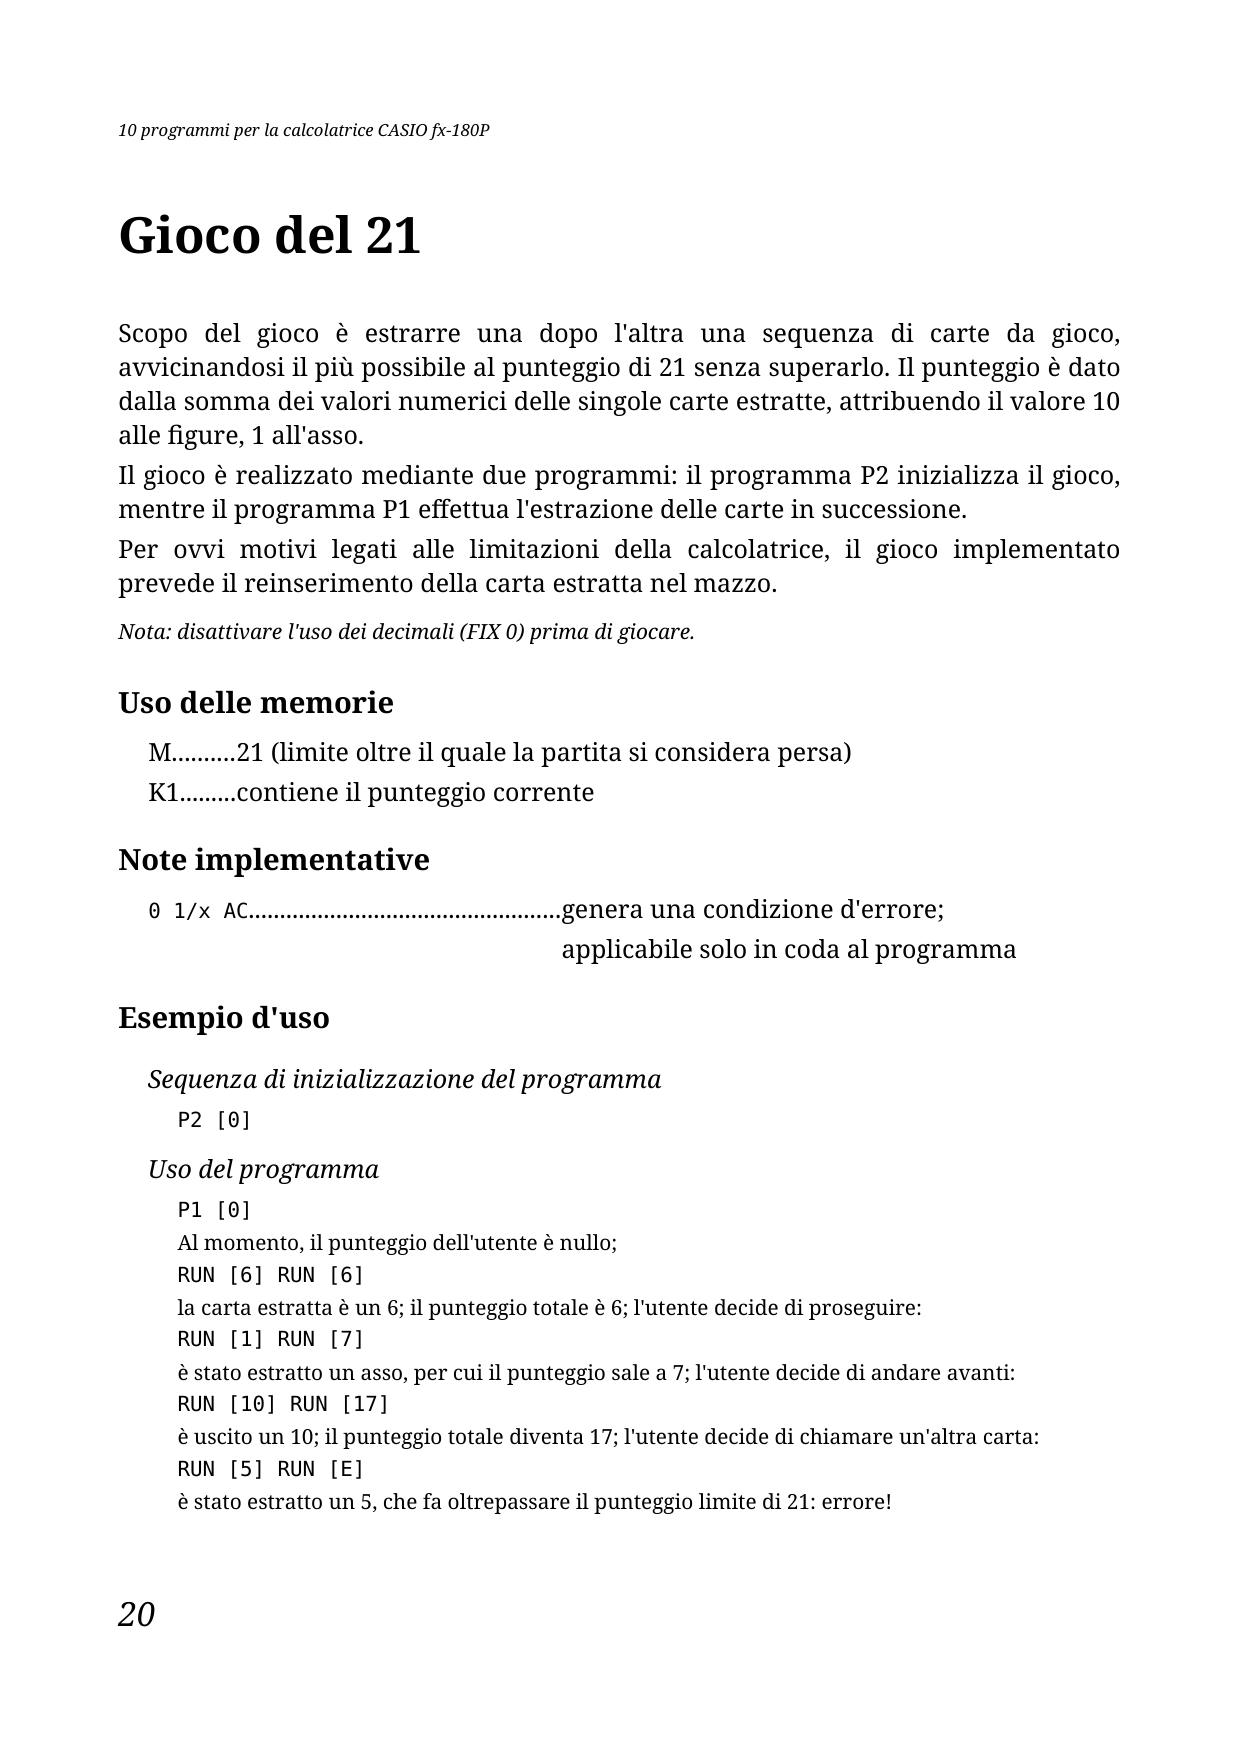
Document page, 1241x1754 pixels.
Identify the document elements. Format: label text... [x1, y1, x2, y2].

text 0 1/x AC genera una condizione d'errore; [118, 892, 1122, 926]
text RUN [5] RUN [E] [177, 1457, 1122, 1481]
text Scopo del gioco è estrarre una dopo l'altra una sequenza di carte da gioco, avvicinandosi il più possibile al punteggio di 21 senza superarlo. Il punteggio è dato dalla somma dei valori numerici delle singole carte estratte, attribuendo il valore 10 alle figure, 1 all'asso. [118, 315, 1122, 451]
subtitle Uso delle memorie [118, 682, 1122, 722]
text RUN [1] RUN [7] [177, 1327, 1122, 1352]
text è uscito un 10; il punteggio totale diventa 17; l'utente decide di chiamare un'altra carta: [177, 1422, 1122, 1451]
text P1 [0] [177, 1198, 1122, 1222]
text è stato estratto un 5, che fa oltrepassare il punteggio limite di 21: errore! [177, 1487, 1122, 1515]
subtitle Esempio d'uso [118, 997, 1122, 1037]
subtitle Gioco del 21 [118, 200, 1122, 268]
subtitle Note implementative [118, 840, 1122, 879]
text applicabile solo in coda al programma [561, 932, 1122, 966]
text la carta estratta è un 6; il punteggio totale è 6; l'utente decide di proseguire: [177, 1293, 1122, 1321]
text RUN [6] RUN [6] [177, 1263, 1122, 1287]
text Al momento, il punteggio dell'utente è nullo; [177, 1228, 1122, 1257]
text Nota: disattivare l'uso dei decimali (FIX 0) prima di giocare. [118, 617, 1122, 646]
text P2 [0] [177, 1108, 1122, 1133]
text M 21 (limite oltre il quale la partita si considera persa) [148, 735, 1122, 769]
text K1 contiene il punteggio corrente [148, 775, 1122, 809]
subtitle Uso del programma [148, 1152, 1122, 1186]
text Il gioco è realizzato mediante due programmi: il programma P2 inizializza il gioco, mentre il programma P1 effettua l'estrazione delle carte in successione. [118, 457, 1122, 526]
text Per ovvi motivi legati alle limitazioni della calcolatrice, il gioco implementato prevede il reinserimento della carta estratta nel mazzo. [118, 531, 1122, 599]
text è stato estratto un asso, per cui il punteggio sale a 7; l'utente decide di andare avanti: [177, 1358, 1122, 1386]
subtitle Sequenza di inizializzazione del programma [148, 1062, 1122, 1096]
text RUN [10] RUN [17] [177, 1392, 1122, 1416]
